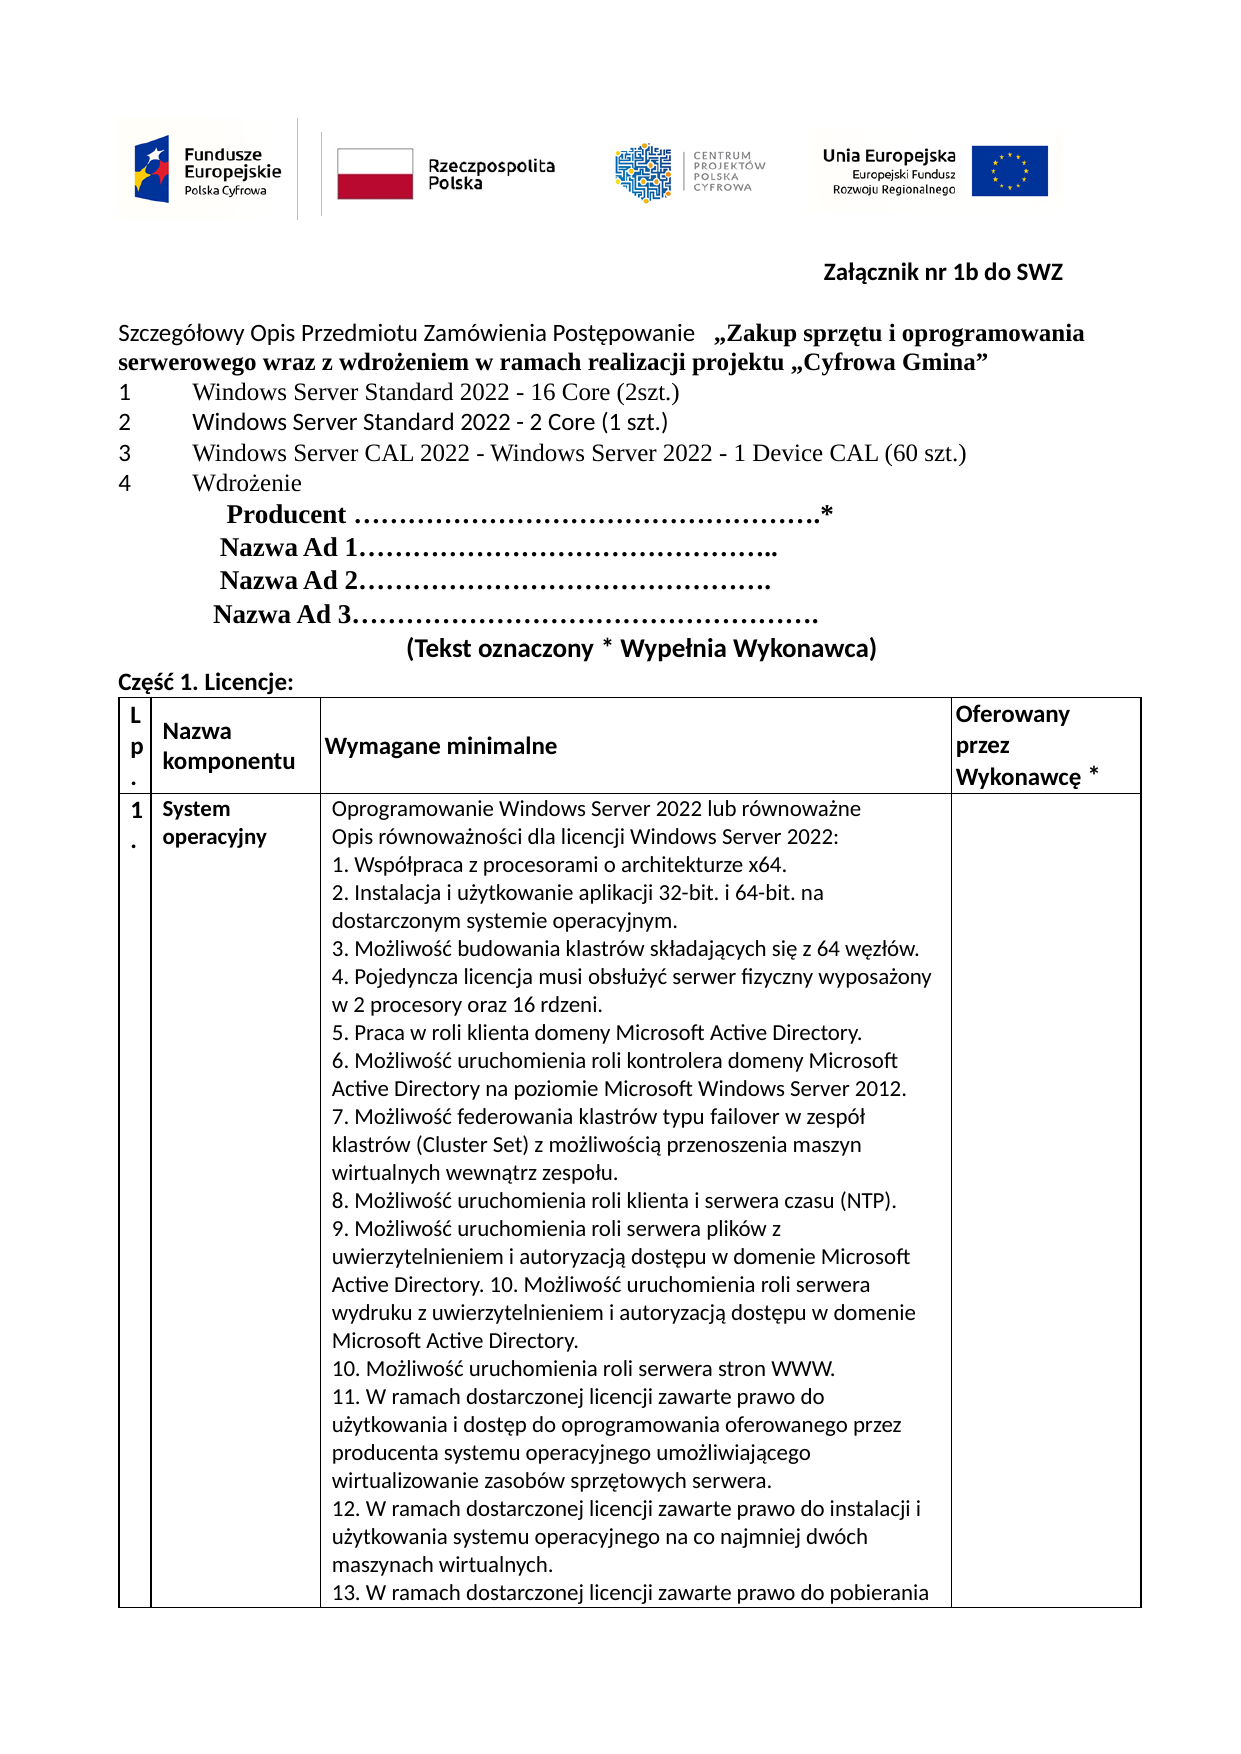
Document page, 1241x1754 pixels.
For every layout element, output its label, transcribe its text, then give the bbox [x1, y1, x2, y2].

list Windows Server Standard 2022 - 16 Core (2szt.) [118, 376, 1122, 406]
text Część 1. Licencje: [118, 666, 1122, 697]
table_header Wymagane minimalne [321, 698, 951, 792]
list Producent …………………………………………….* [118, 498, 1122, 529]
table_header Lp. [120, 698, 150, 792]
list Wdrożenie [118, 467, 1122, 498]
table_header Nazwa komponentu [152, 698, 320, 792]
table_cell [952, 794, 1140, 1607]
list Windows Server Standard 2022 - 2 Core (1 szt.) [118, 406, 1122, 437]
list Nazwa Ad 2………………………………………. [118, 564, 1122, 596]
list Nazwa Ad 3……………………………………………. [118, 598, 1122, 629]
list Nazwa Ad 1……………………………………….. [118, 531, 1122, 562]
list (Tekst oznaczony * Wypełnia Wykonawca) [118, 631, 1122, 664]
table_cell 1. [120, 794, 150, 1607]
table_cell System operacyjny [152, 794, 320, 1607]
picture [118, 118, 1064, 227]
table_cell Oprogramowanie Windows Server 2022 lub równoważne Opis równoważności dla licencji Windows Server 2022: 1. Współpraca z procesorami o architekturze x64. 2. Instalacja i użytkowanie aplikacji 32-bit. i 64-bit. na dostarczonym systemie operacyjnym. 3. Możliwość budowania klastrów składających się z 64 węzłów. 4. Pojedyncza licencja musi obsłużyć serwer fizyczny wyposażony w 2 procesory oraz 16 rdzeni. 5. Praca w roli klienta domeny Microsoft Active Directory. 6. Możliwość uruchomienia roli kontrolera domeny Microsoft Active Directory na poziomie Microsoft Windows Server 2012. 7. Możliwość federowania klastrów typu failover w zespół klastrów (Cluster Set) z możliwością przenoszenia maszyn wirtualnych wewnątrz zespołu. 8. Możliwość uruchomienia roli klienta i serwera czasu (NTP). 9. Możliwość uruchomienia roli serwera plików z uwierzytelnieniem i autoryzacją dostępu w domenie Microsoft Active Directory. 10. Możliwość uruchomienia roli serwera wydruku z uwierzytelnieniem i autoryzacją dostępu w domenie Microsoft Active Directory. 10. Możliwość uruchomienia roli serwera stron WWW. 11. W ramach dostarczonej licencji zawarte prawo do użytkowania i dostęp do oprogramowania oferowanego przez producenta systemu operacyjnego umożliwiającego wirtualizowanie zasobów sprzętowych serwera. 12. W ramach dostarczonej licencji zawarte prawo do instalacji i użytkowania systemu operacyjnego na co najmniej dwóch maszynach wirtualnych. 13. W ramach dostarczonej licencji zawarte prawo do pobierania [321, 794, 951, 1607]
text Szczegółowy Opis Przedmiotu Zamówienia Postępowanie „Zakup sprzętu i oprogramowania serwerowego wraz z wdrożeniem w ramach realizacji projektu „Cyfrowa Gmina” [118, 317, 1122, 376]
table_header Oferowany przez Wykonawcę * [952, 698, 1140, 792]
text Załącznik nr 1b do SWZ [118, 256, 1122, 286]
list Windows Server CAL 2022 - Windows Server 2022 - 1 Device CAL (60 szt.) [118, 437, 1122, 467]
